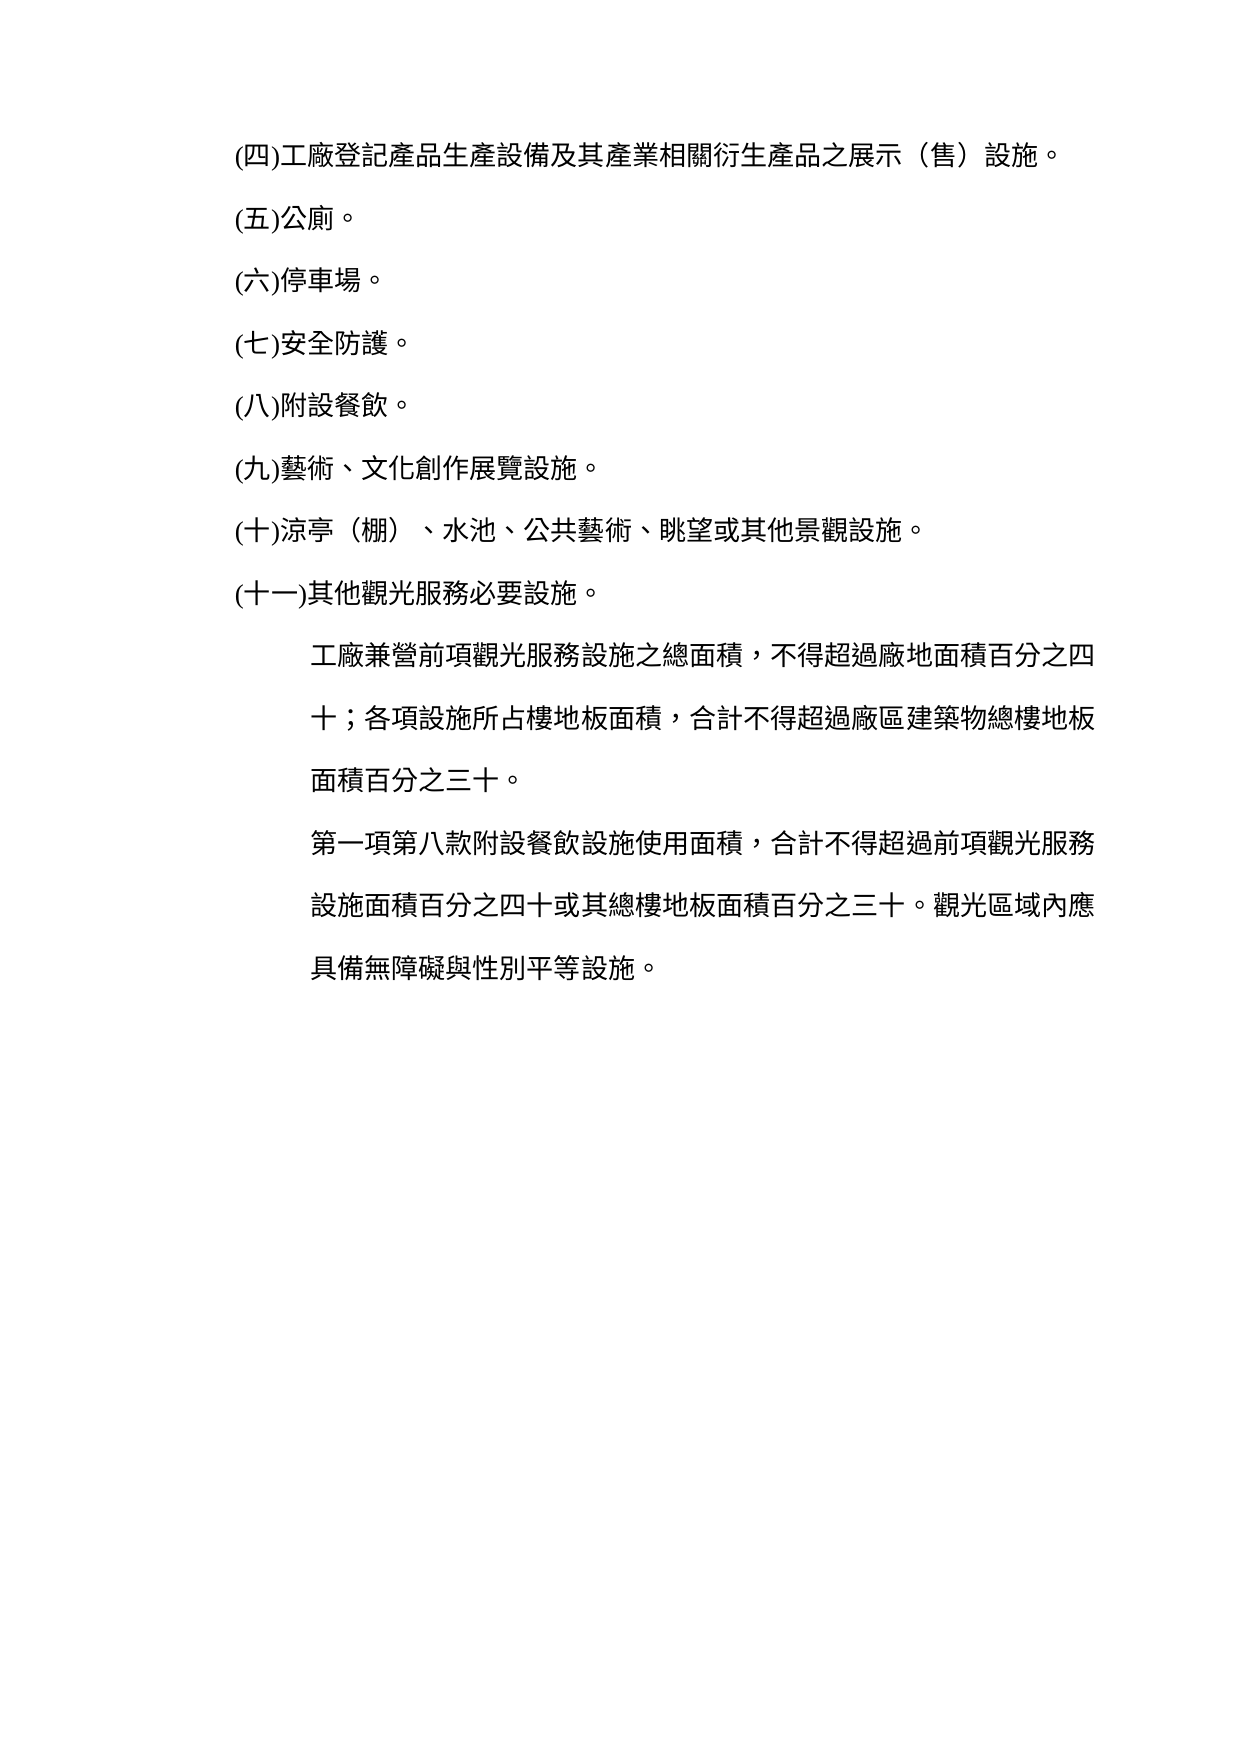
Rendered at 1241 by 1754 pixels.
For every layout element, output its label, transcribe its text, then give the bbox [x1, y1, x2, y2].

text (四)工廠登記產品生產設備及其產業相關衍生產品之展示（售）設施。 [234, 112, 1122, 175]
text (八)附設餐飲。 [234, 362, 1122, 425]
text (七)安全防護。 [234, 300, 1122, 362]
text 第一項第八款附設餐飲設施使用面積，合計不得超過前項觀光服務設施面積百分之四十或其總樓地板面積百分之三十。觀光區域內應具備無障礙與性別平等設施。 [310, 800, 1122, 987]
text (五)公廁。 [234, 175, 1122, 237]
text (六)停車場。 [234, 237, 1122, 300]
text 工廠兼營前項觀光服務設施之總面積，不得超過廠地面積百分之四十；各項設施所占樓地板面積，合計不得超過廠區建築物總樓地板面積百分之三十。 [310, 612, 1122, 800]
text (十一)其他觀光服務必要設施。 [234, 550, 1122, 612]
text (九)藝術、文化創作展覽設施。 [234, 425, 1122, 487]
text (十)涼亭（棚）、水池、公共藝術、眺望或其他景觀設施。 [234, 487, 1122, 550]
